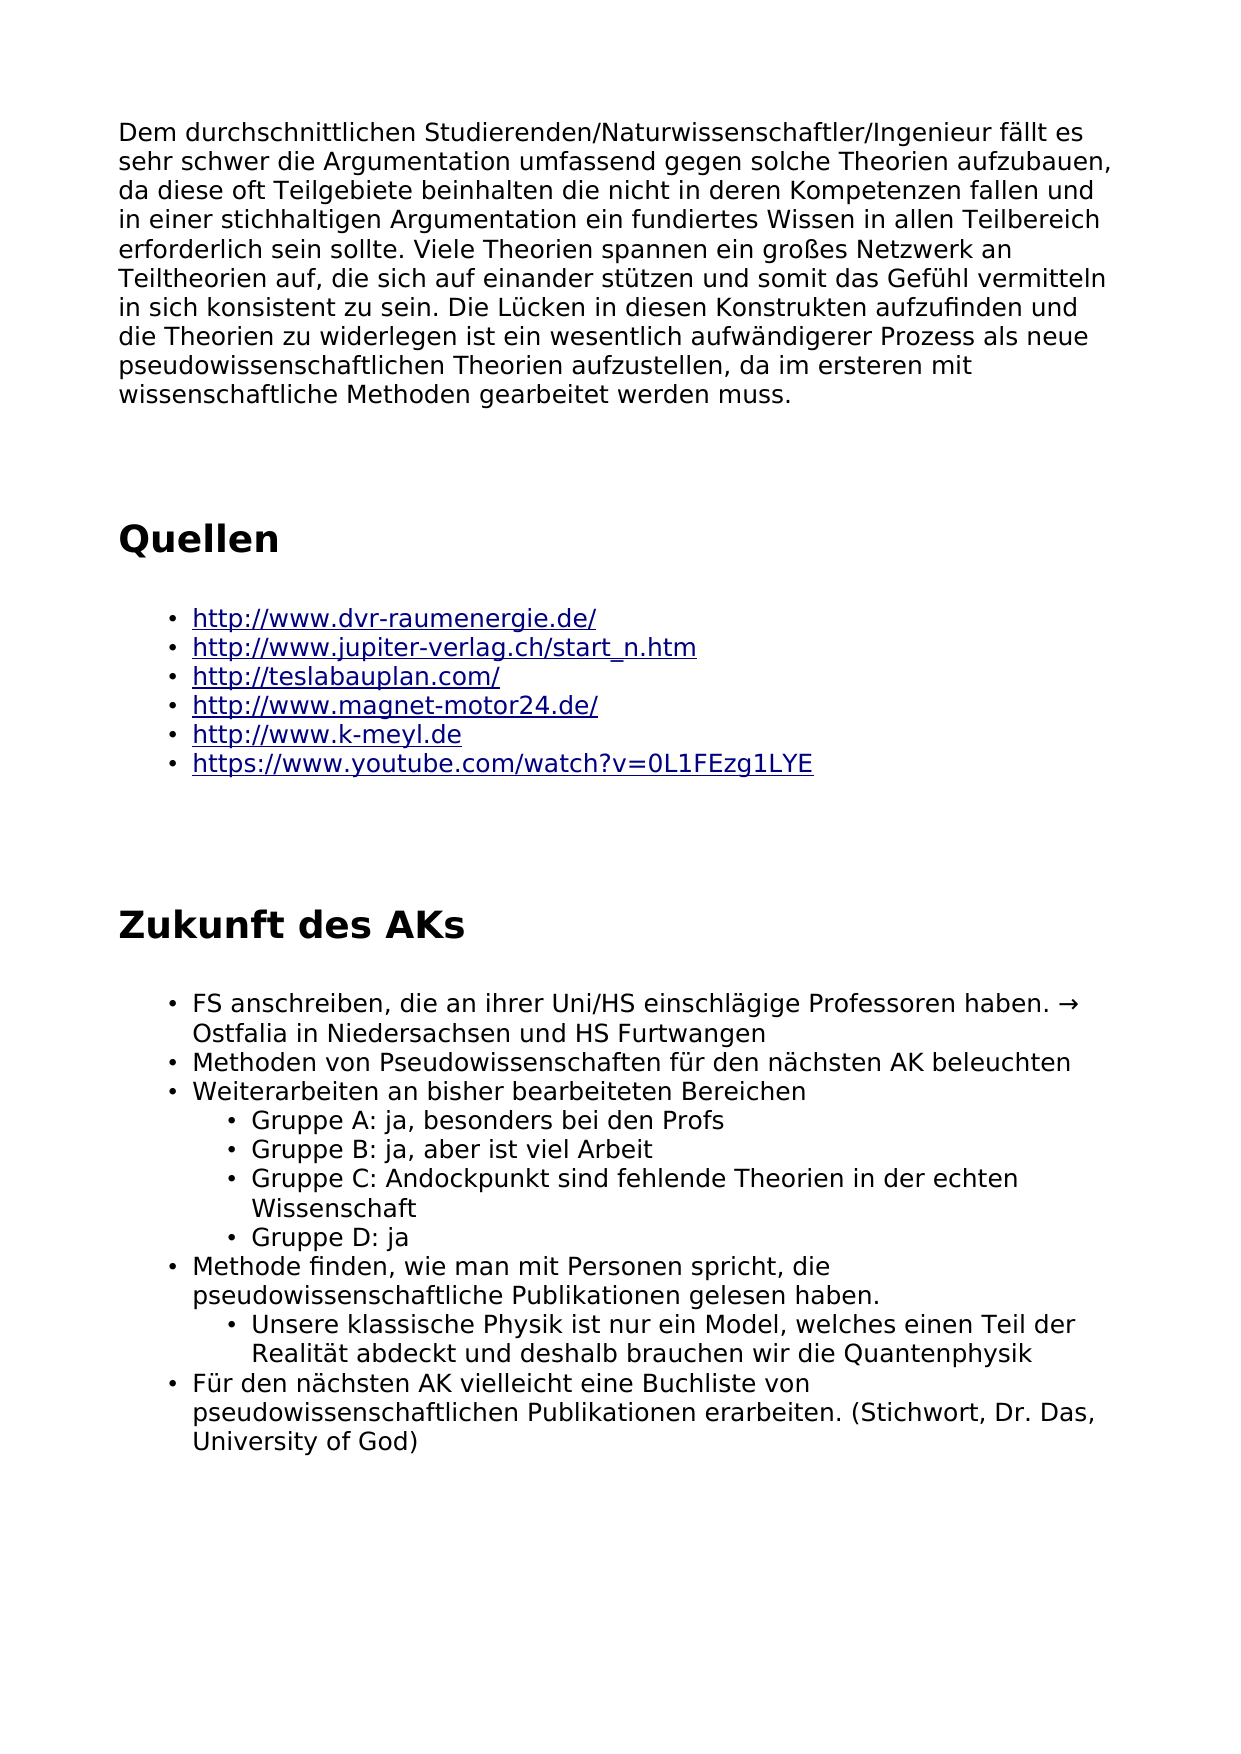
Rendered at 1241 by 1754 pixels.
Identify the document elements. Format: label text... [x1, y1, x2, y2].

list http://www.jupiter-verlag.ch/start_n.htm [177, 633, 1122, 662]
list Gruppe B: ja, aber ist viel Arbeit [236, 1136, 1122, 1165]
list FS anschreiben, die an ihrer Uni/HS einschlägige Professoren haben. → Ostfalia in Niedersachsen und HS Furtwangen [177, 990, 1122, 1048]
list Methode finden, wie man mit Personen spricht, die pseudowissenschaftliche Publikationen gelesen haben. [177, 1252, 1122, 1311]
list http://teslabauplan.com/ [177, 662, 1122, 691]
list http://www.k-meyl.de [177, 720, 1122, 749]
subtitle Zukunft des AKs [118, 904, 1122, 948]
list http://www.dvr-raumenergie.de/ [177, 604, 1122, 633]
list Methoden von Pseudowissenschaften für den nächsten AK beleuchten [177, 1048, 1122, 1077]
list Für den nächsten AK vielleicht eine Buchliste von pseudowissenschaftlichen Publikationen erarbeiten. (Stichwort, Dr. Das, University of God) [177, 1369, 1122, 1456]
list Gruppe C: Andockpunkt sind fehlende Theorien in der echten Wissenschaft [236, 1165, 1122, 1223]
list Unsere klassische Physik ist nur ein Model, welches einen Teil der Realität abdeckt und deshalb brauchen wir die Quantenphysik [236, 1311, 1122, 1369]
list https://www.youtube.com/watch?v=0L1FEzg1LYE [177, 749, 1122, 779]
text Dem durchschnittlichen Studierenden/Naturwissenschaftler/Ingenieur fällt es sehr schwer die Argumentation umfassend gegen solche Theorien aufzubauen, da diese oft Teilgebiete beinhalten die nicht in deren Kompetenzen fallen und in einer stichhaltigen Argumentation ein fundiertes Wissen in allen Teilbereich erforderlich sein sollte. Viele Theorien spannen ein großes Netzwerk an Teiltheorien auf, die sich auf einander stützen und somit das Gefühl vermitteln in sich konsistent zu sein. Die Lücken in diesen Konstrukten aufzufinden und die Theorien zu widerlegen ist ein wesentlich aufwändigerer Prozess als neue pseudowissenschaftlichen Theorien aufzustellen, da im ersteren mit wissenschaftliche Methoden gearbeitet werden muss. [118, 118, 1122, 410]
list Gruppe A: ja, besonders bei den Profs [236, 1106, 1122, 1136]
subtitle Quellen [118, 518, 1122, 562]
list Gruppe D: ja [236, 1223, 1122, 1252]
list Weiterarbeiten an bisher bearbeiteten Bereichen [177, 1077, 1122, 1106]
list http://www.magnet-motor24.de/ [177, 691, 1122, 720]
